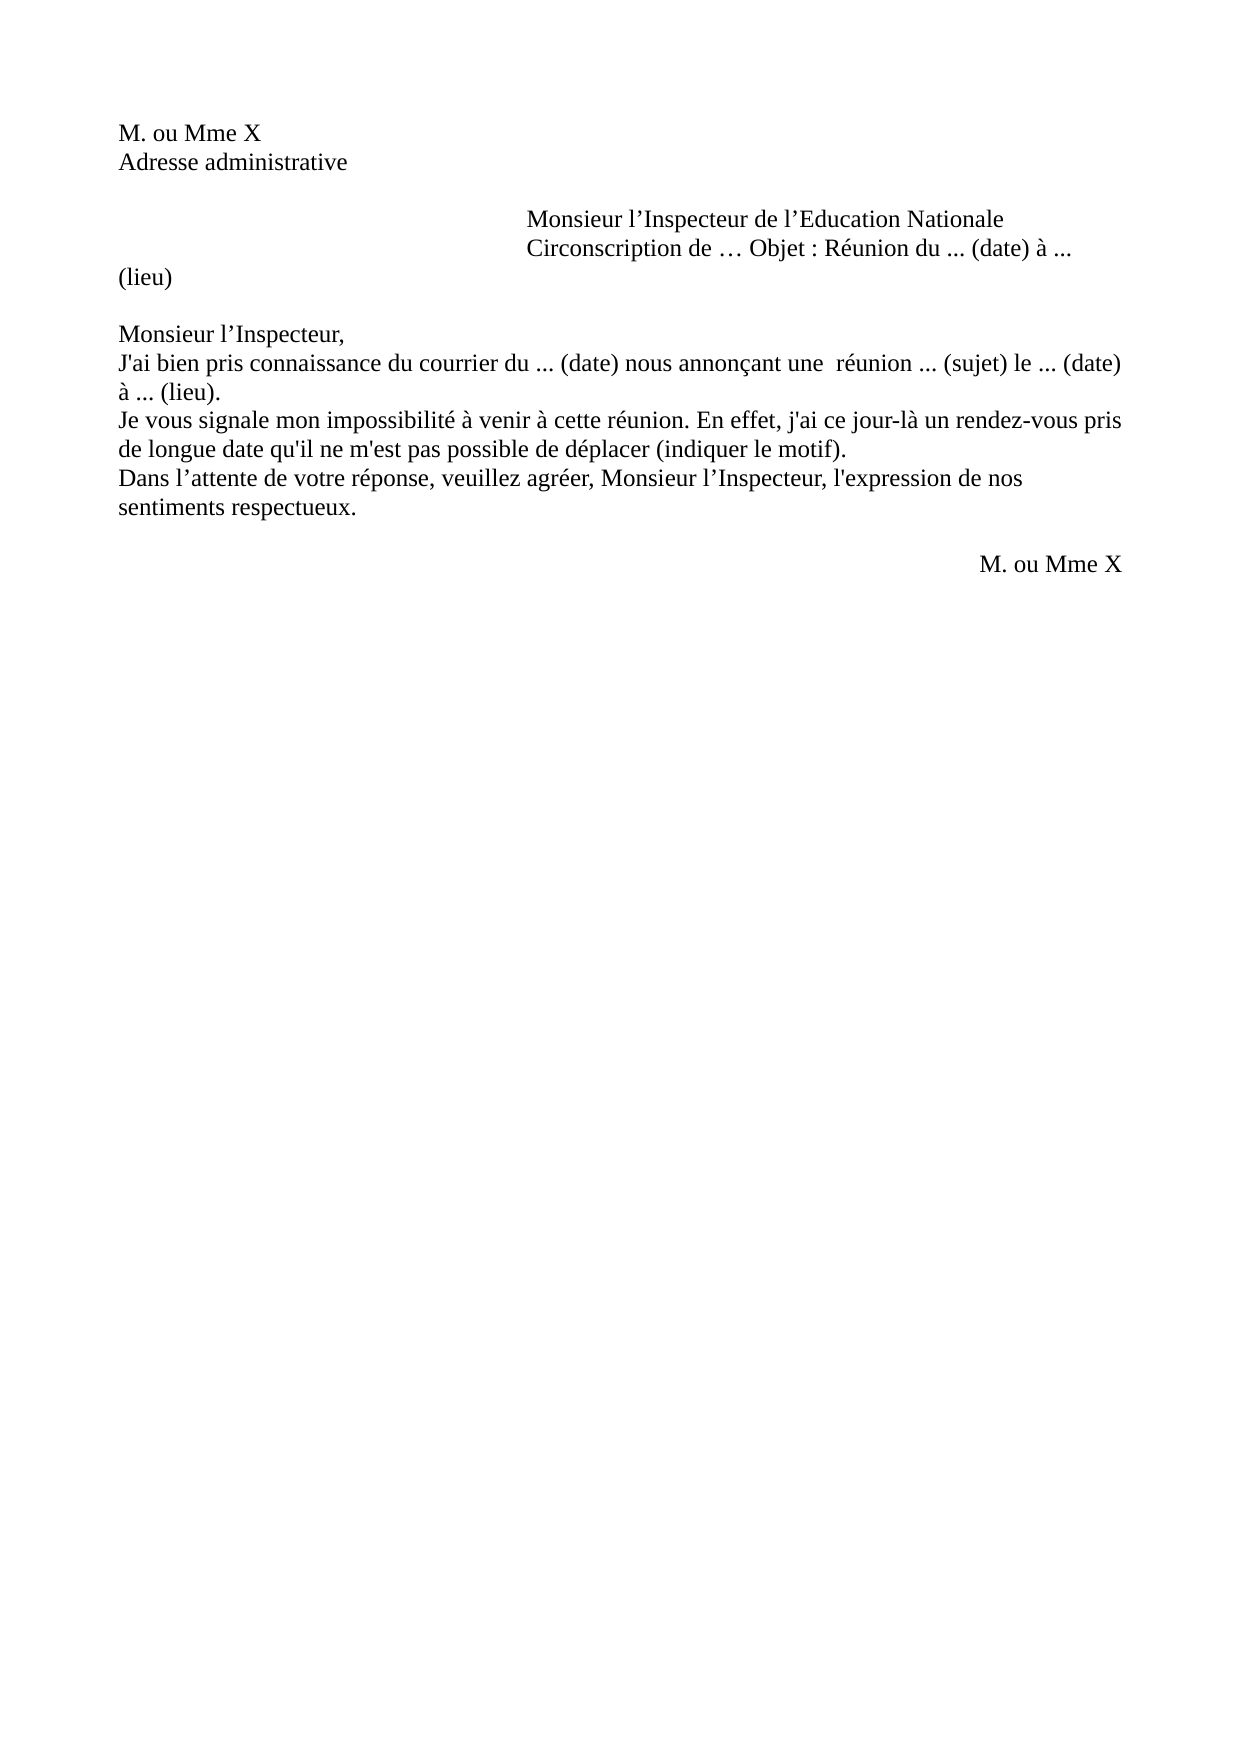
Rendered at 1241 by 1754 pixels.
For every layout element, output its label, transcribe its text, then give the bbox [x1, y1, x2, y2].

text Monsieur l’Inspecteur, [118, 319, 1122, 348]
text J'ai bien pris connaissance du courrier du ... (date) nous annonçant une réunion ... (sujet) le ... (date) à ... (lieu). [118, 348, 1122, 406]
text Dans l’attente de votre réponse, veuillez agréer, Monsieur l’Inspecteur, l'expression de nos sentiments respectueux. [118, 463, 1122, 521]
text Adresse administrative [118, 147, 1122, 176]
text Circonscription de … Objet : Réunion du ... (date) à ... (lieu) [118, 233, 1122, 291]
text M. ou Mme X [118, 549, 1122, 578]
text Monsieur l’Inspecteur de l’Education Nationale [118, 204, 1122, 233]
text Je vous signale mon impossibilité à venir à cette réunion. En effet, j'ai ce jour-là un rendez-vous pris de longue date qu'il ne m'est pas possible de déplacer (indiquer le motif). [118, 406, 1122, 463]
text M. ou Mme X [118, 118, 1122, 147]
